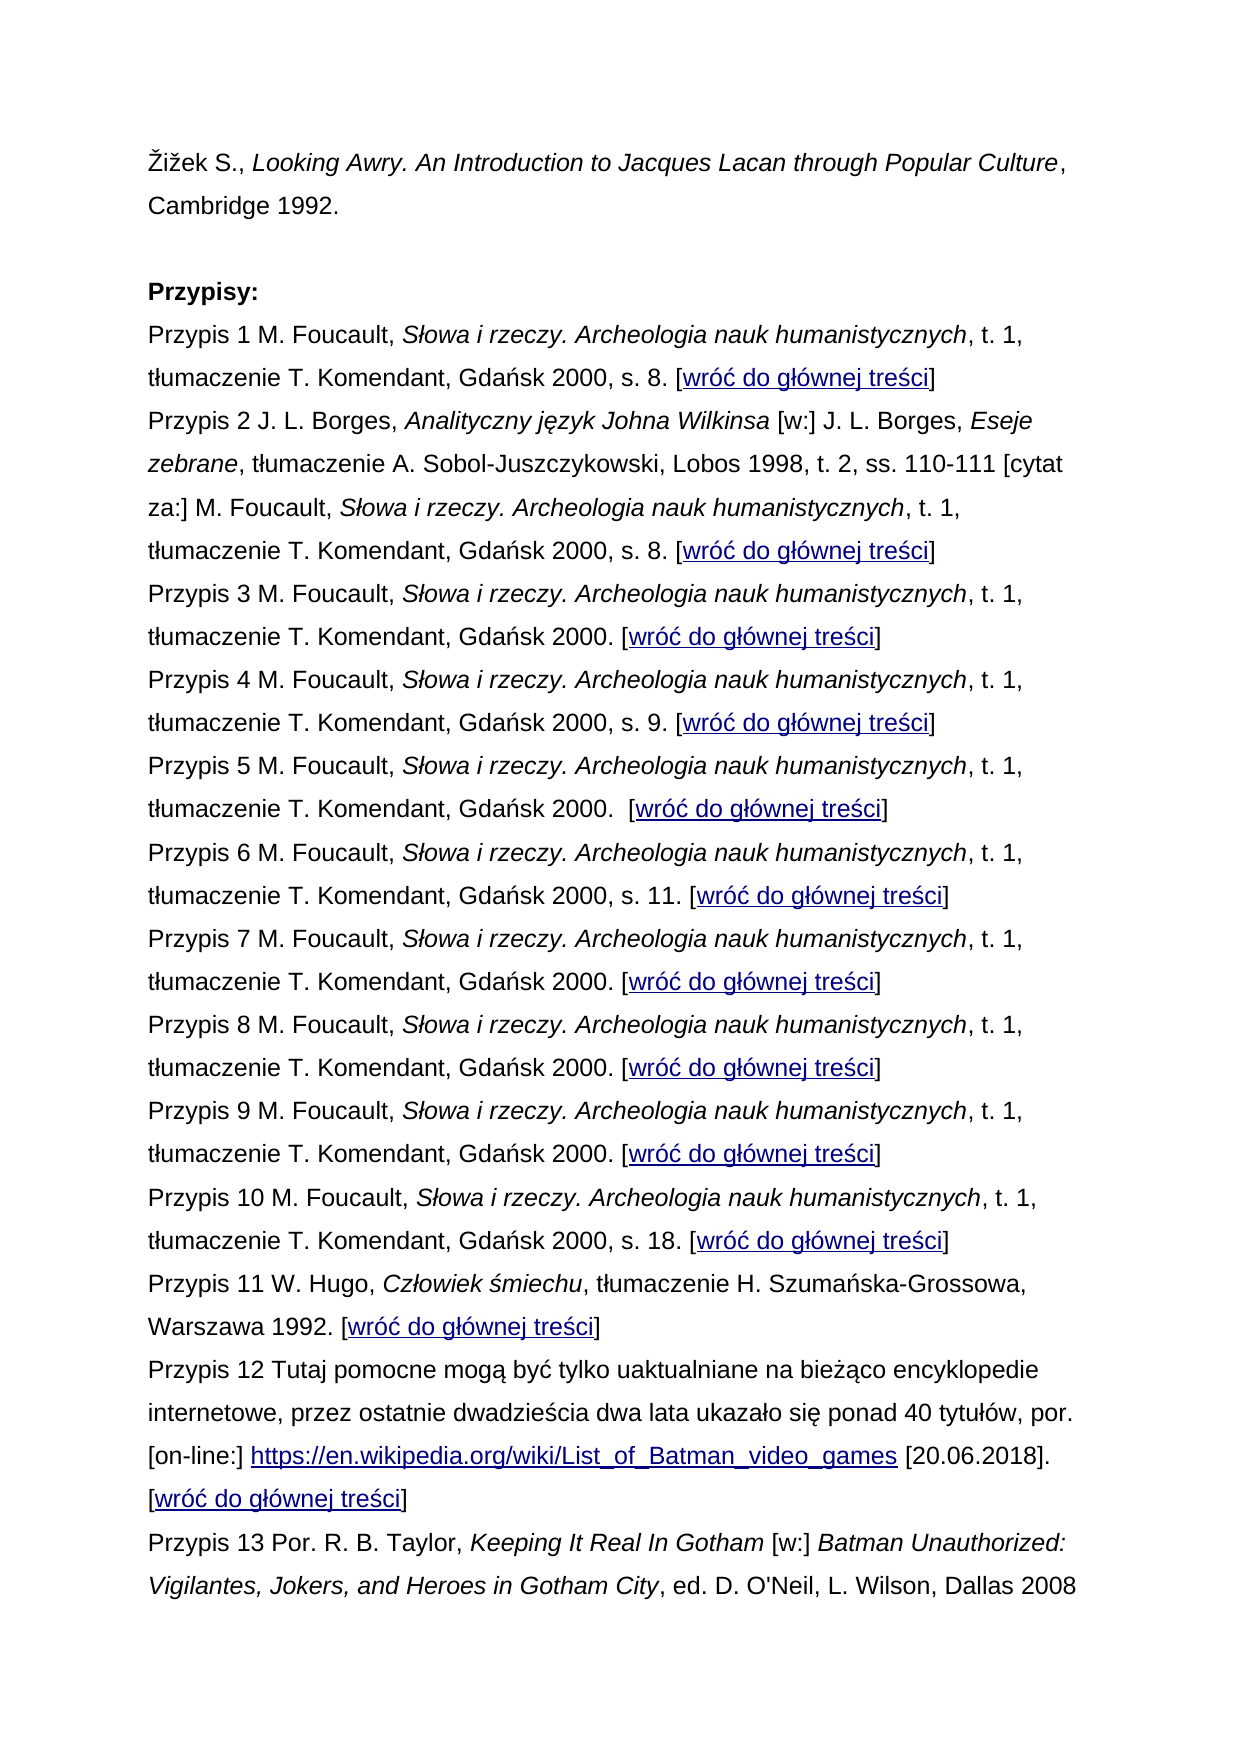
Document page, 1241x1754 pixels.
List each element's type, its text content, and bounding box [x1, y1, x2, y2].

text Przypis 10 M. Foucault, Słowa i rzeczy. Archeologia nauk humanistycznych, t. 1, tłumaczenie T. Komendant, Gdańsk 2000, s. 18. [wróć do głównej treści] [148, 1183, 1093, 1254]
text Przypis 12 Tutaj pomocne mogą być tylko uaktualniane na bieżąco encyklopedie internetowe, przez ostatnie dwadzieścia dwa lata ukazało się ponad 40 tytułów, por. [on-line:] https://en.wikipedia.org/wiki/List_of_Batman_video_games [20.06.2018]. [wróć do głównej treści] [148, 1355, 1093, 1513]
text Przypis 4 M. Foucault, Słowa i rzeczy. Archeologia nauk humanistycznych, t. 1, tłumaczenie T. Komendant, Gdańsk 2000, s. 9. [wróć do głównej treści] [148, 665, 1093, 737]
text Przypis 13 Por. R. B. Taylor, Keeping It Real In Gotham [w:] Batman Unauthorized: Vigilantes, Jokers, and Heroes in Gotham City, ed. D. O'Neil, L. Wilson, Dallas 2008 [148, 1528, 1093, 1599]
text Przypis 5 M. Foucault, Słowa i rzeczy. Archeologia nauk humanistycznych, t. 1, tłumaczenie T. Komendant, Gdańsk 2000. [wróć do głównej treści] [148, 751, 1093, 823]
subtitle Przypisy: [148, 277, 1093, 306]
text Przypis 7 M. Foucault, Słowa i rzeczy. Archeologia nauk humanistycznych, t. 1, tłumaczenie T. Komendant, Gdańsk 2000. [wróć do głównej treści] [148, 924, 1093, 996]
text Žižek S., Looking Awry. An Introduction to Jacques Lacan through Popular Culture, Cambridge 1992. [148, 148, 1093, 219]
text Przypis 8 M. Foucault, Słowa i rzeczy. Archeologia nauk humanistycznych, t. 1, tłumaczenie T. Komendant, Gdańsk 2000. [wróć do głównej treści] [148, 1010, 1093, 1082]
text Przypis 9 M. Foucault, Słowa i rzeczy. Archeologia nauk humanistycznych, t. 1, tłumaczenie T. Komendant, Gdańsk 2000. [wróć do głównej treści] [148, 1096, 1093, 1168]
text Przypis 1 M. Foucault, Słowa i rzeczy. Archeologia nauk humanistycznych, t. 1, tłumaczenie T. Komendant, Gdańsk 2000, s. 8. [wróć do głównej treści] [148, 320, 1093, 392]
text Przypis 3 M. Foucault, Słowa i rzeczy. Archeologia nauk humanistycznych, t. 1, tłumaczenie T. Komendant, Gdańsk 2000. [wróć do głównej treści] [148, 579, 1093, 651]
text Przypis 2 J. L. Borges, Analityczny język Johna Wilkinsa [w:] J. L. Borges, Eseje zebrane, tłumaczenie A. Sobol-Juszczykowski, Lobos 1998, t. 2, ss. 110-111 [cytat za:] M. Foucault, Słowa i rzeczy. Archeologia nauk humanistycznych, t. 1, tłumaczenie T. Komendant, Gdańsk 2000, s. 8. [wróć do głównej treści] [148, 406, 1093, 564]
text Przypis 6 M. Foucault, Słowa i rzeczy. Archeologia nauk humanistycznych, t. 1, tłumaczenie T. Komendant, Gdańsk 2000, s. 11. [wróć do głównej treści] [148, 838, 1093, 909]
text Przypis 11 W. Hugo, Człowiek śmiechu, tłumaczenie H. Szumańska-Grossowa, Warszawa 1992. [wróć do głównej treści] [148, 1269, 1093, 1341]
